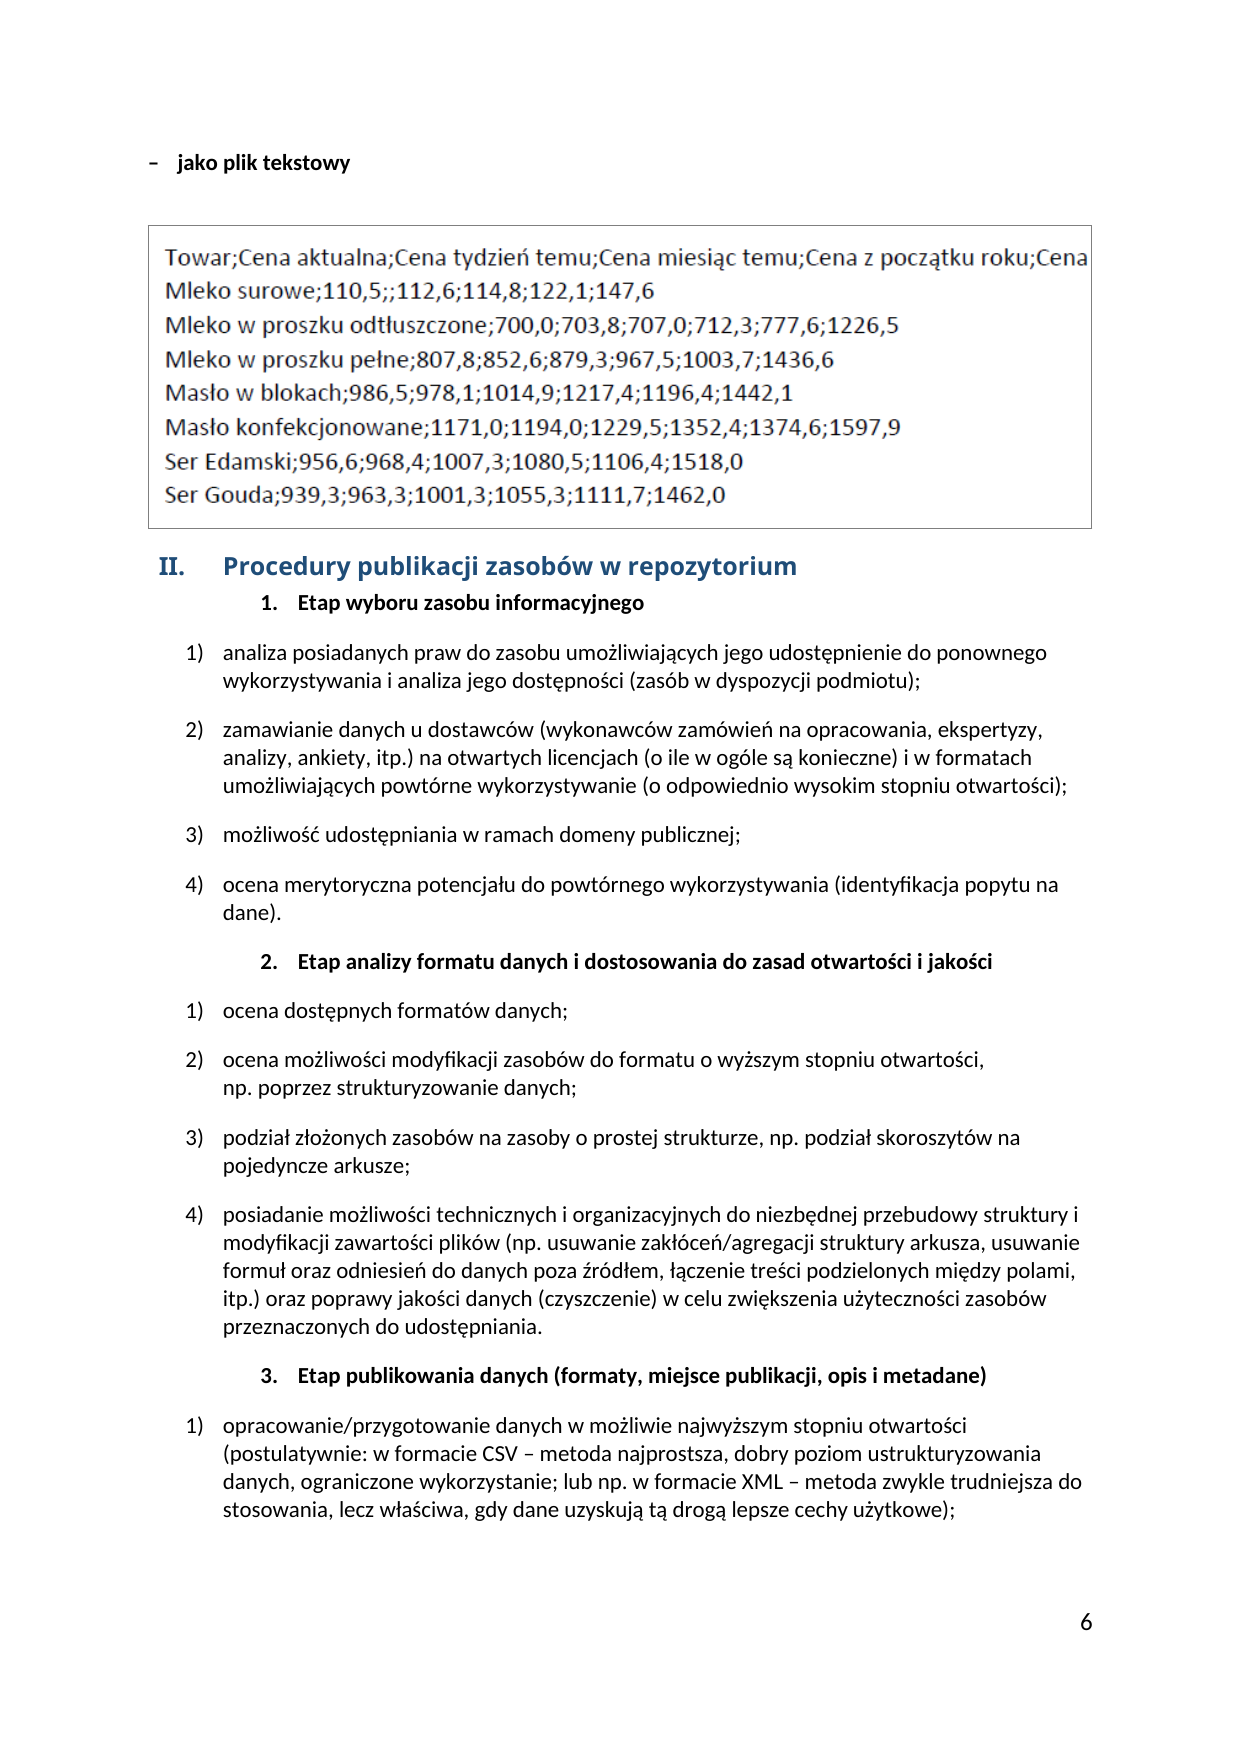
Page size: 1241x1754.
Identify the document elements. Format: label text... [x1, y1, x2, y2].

list ocena możliwości modyfikacji zasobów do formatu o wyższym stopniu otwartości, np. poprzez strukturyzowanie danych; [185, 1046, 1093, 1102]
list Etap publikowania danych (formaty, miejsce publikacji, opis i metadane) [260, 1361, 1093, 1389]
list posiadanie możliwości technicznych i organizacyjnych do niezbędnej przebudowy struktury i modyfikacji zawartości plików (np. usuwanie zakłóceń/agregacji struktury arkusza, usuwanie formuł oraz odniesień do danych poza źródłem, łączenie treści podzielonych między polami, itp.) oraz poprawy jakości danych (czyszczenie) w celu zwiększenia użyteczności zasobów przeznaczonych do udostępniania. [185, 1200, 1093, 1340]
text – jako plik tekstowy [148, 148, 1093, 204]
subtitle Procedury publikacji zasobów w repozytorium [185, 548, 1093, 582]
list opracowanie/przygotowanie danych w możliwie najwyższym stopniu otwartości (postulatywnie: w formacie CSV – metoda najprostsza, dobry poziom ustrukturyzowania danych, ograniczone wykorzystanie; lub np. w formacie XML – metoda zwykle trudniejsza do stosowania, lecz właściwa, gdy dane uzyskują tą drogą lepsze cechy użytkowe); [185, 1411, 1093, 1523]
list Etap analizy formatu danych i dostosowania do zasad otwartości i jakości [260, 947, 1093, 975]
list analiza posiadanych praw do zasobu umożliwiających jego udostępnienie do ponownego wykorzystywania i analiza jego dostępności (zasób w dyspozycji podmiotu); [185, 638, 1093, 694]
list ocena dostępnych formatów danych; [185, 996, 1093, 1024]
list podział złożonych zasobów na zasoby o prostej strukturze, np. podział skoroszytów na pojedyncze arkusze; [185, 1123, 1093, 1179]
list Etap wyboru zasobu informacyjnego [260, 588, 1093, 617]
list ocena merytoryczna potencjału do powtórnego wykorzystywania (identyfikacja popytu na dane). [185, 870, 1093, 926]
list zamawianie danych u dostawców (wykonawców zamówień na opracowania, ekspertyzy, analizy, ankiety, itp.) na otwartych licencjach (o ile w ogóle są konieczne) i w formatach umożliwiających powtórne wykorzystywanie (o odpowiednio wysokim stopniu otwartości); [185, 715, 1093, 799]
list możliwość udostępniania w ramach domeny publicznej; [185, 820, 1093, 848]
